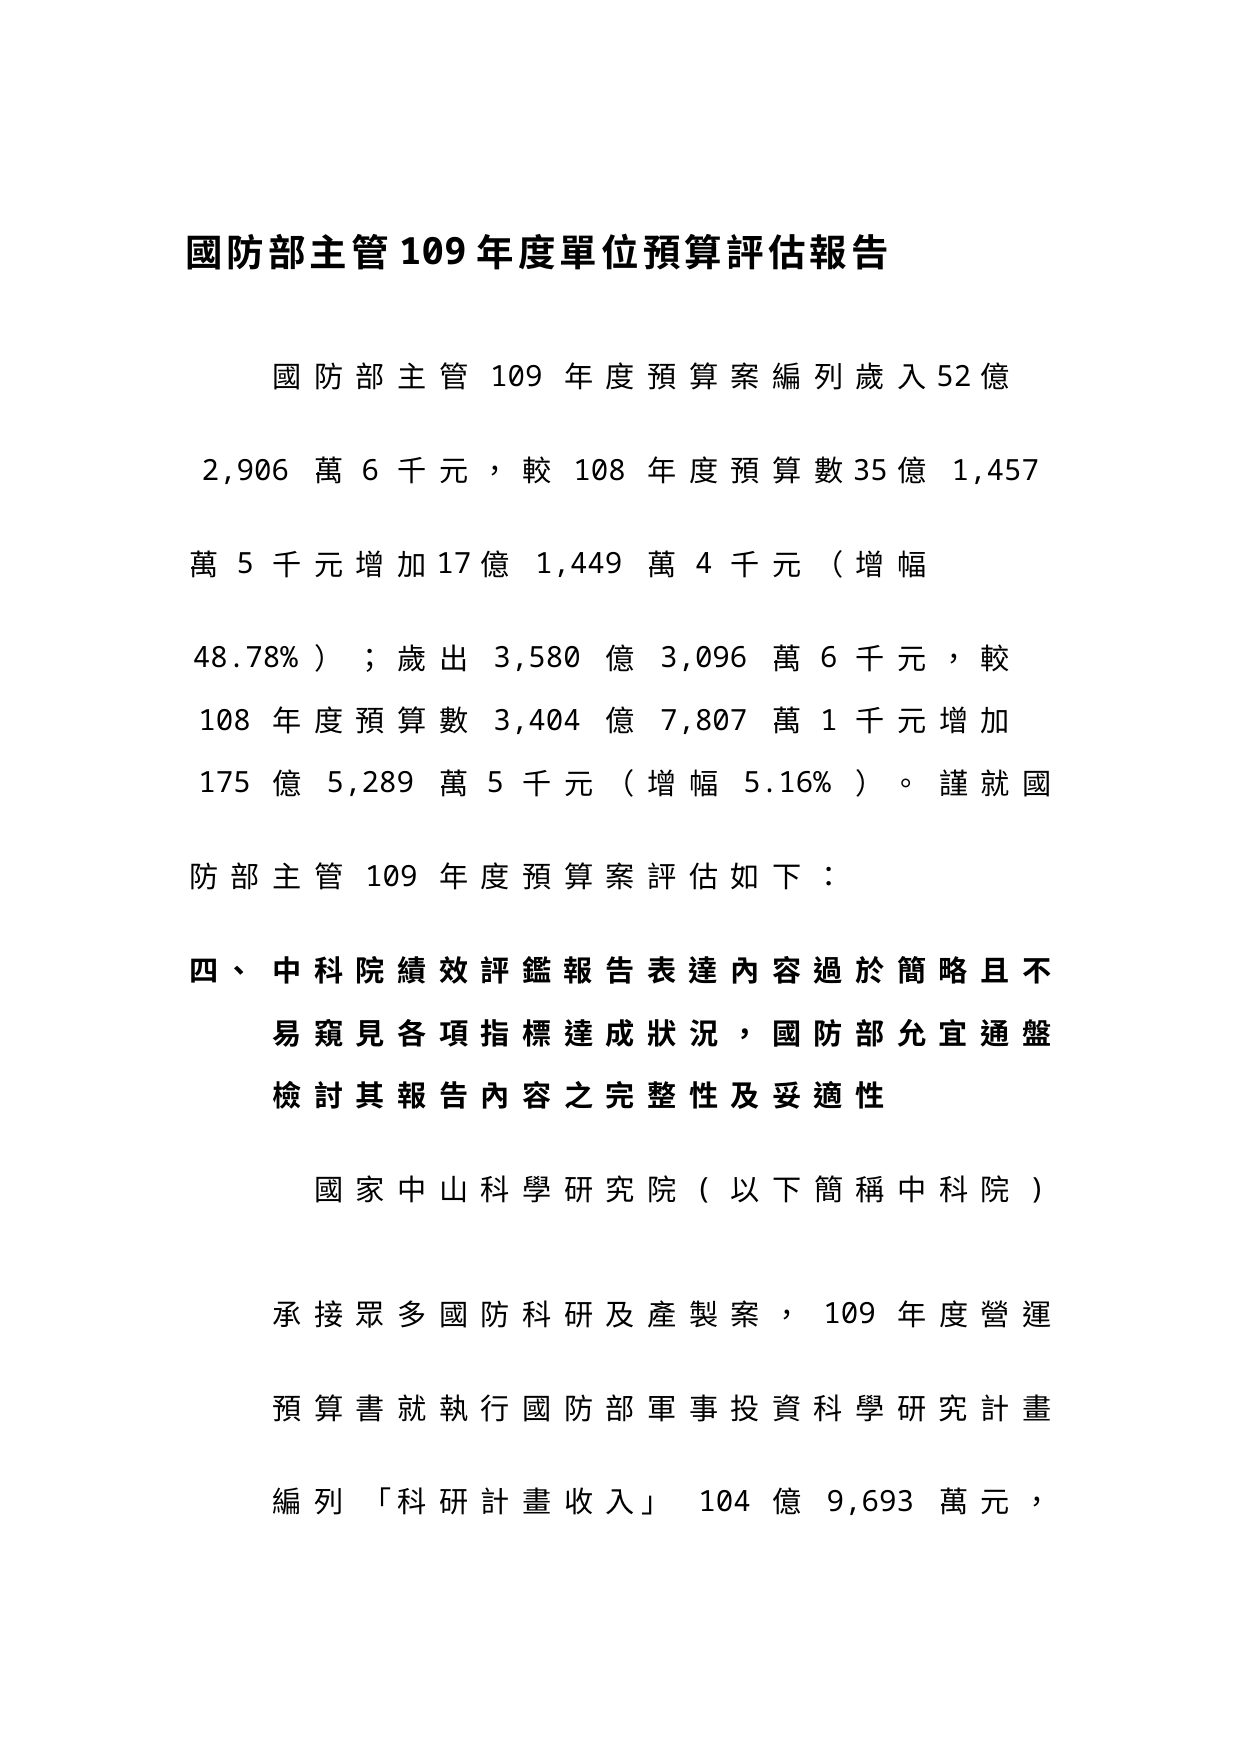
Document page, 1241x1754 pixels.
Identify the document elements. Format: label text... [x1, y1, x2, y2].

text 四、中科院績效評鑑報告表達內容過於簡略且不易窺見各項指標達成狀況，國防部允宜通盤檢討其報告內容之完整性及妥適性 [183, 927, 1058, 1115]
text 國防部主管109年度預算案編列歲入52億2,906萬6千元，較108年度預算數35億1,457萬5千元增加17億1,449萬4千元（增幅48.78%）；歲出3,580億3,096萬6千元，較108年度預算數3,404億7,807萬1千元增加175億5,289萬5千元（增幅5.16%）。謹就國防部主管109年度預算案評估如下： [183, 302, 1058, 927]
text 國防部主管109年度單位預算評估報告 [183, 177, 1058, 302]
text 國家中山科學研究院(以下簡稱中科院)承接眾多國防科研及產製案，109年度營運預算書就執行國防部軍事投資科學研究計畫編列「科研計畫收入」104億9,693萬元， [242, 1115, 1058, 1552]
